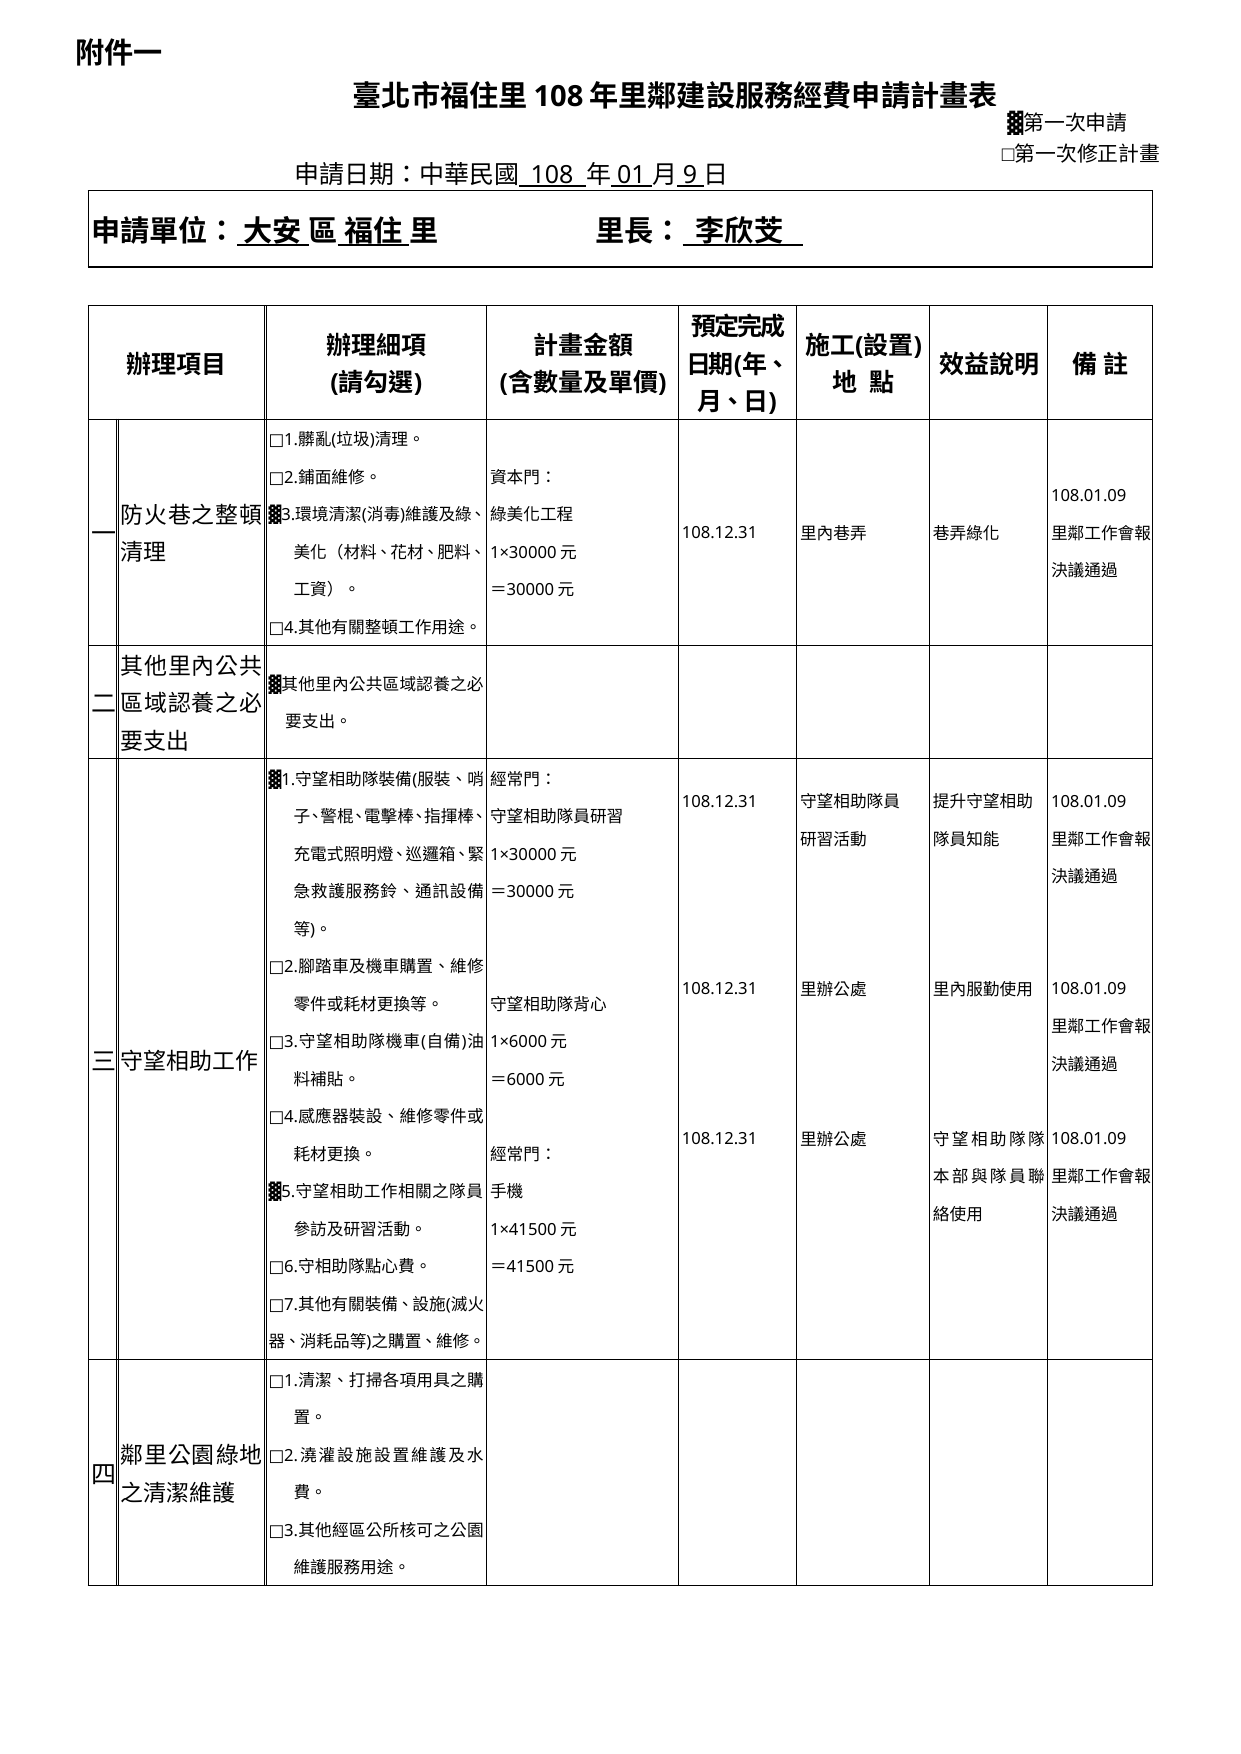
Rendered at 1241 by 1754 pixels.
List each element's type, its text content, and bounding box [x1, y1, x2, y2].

table_cell 里內巷弄 [797, 420, 929, 644]
table_cell [797, 646, 929, 758]
table_cell [1048, 1360, 1152, 1585]
table_header 施工(設置) 地 點 [797, 306, 929, 418]
table_cell □1.清潔、打掃各項用具之購置。 □2.澆灌設施設置維護及水費。 □3.其他經區公所核可之公園維護服務用途。 [267, 1360, 486, 1585]
table_header 辦理項目 [89, 306, 264, 418]
table_cell 108.12.31 108.12.31 108.12.31 [679, 759, 796, 1359]
table_cell 四 [89, 1360, 116, 1585]
table_cell 鄰里公園綠地之清潔維護 [119, 1360, 264, 1585]
table_cell 巷弄綠化 [930, 420, 1047, 644]
text 臺北市福住里108年里鄰建設服務經費申請計畫表 [177, 72, 1193, 172]
table_cell 108.12.31 [679, 420, 796, 644]
table_cell ▓其他里內公共區域認養之必要支出。 [267, 646, 486, 758]
table_cell [679, 1360, 796, 1585]
table_cell [679, 646, 796, 758]
table_header 計畫金額 (含數量及單價) [487, 306, 678, 418]
table_cell 108.01.09 里鄰工作會報 決議通過 [1048, 420, 1152, 644]
table_cell 三 [89, 759, 116, 1359]
table_cell [487, 646, 678, 758]
table_cell [930, 1360, 1047, 1585]
table_cell □1.髒亂(垃圾)清理。 □2.鋪面維修。 ▓3.環境清潔(消毒)維護及綠、美化（材料、花材、肥料、工資）。 □4.其他有關整頓工作用途。 [267, 420, 486, 644]
text 申請日期：中華民國 108 年 01 月 9 日 [177, 154, 1193, 190]
table_cell 提升守望相助 隊員知能 里內服勤使用 守望相助隊隊本部與隊員聯絡使用 [930, 759, 1047, 1359]
table_cell [797, 1360, 929, 1585]
table_cell 守望相助隊員 研習活動 里辦公處 里辦公處 [797, 759, 929, 1359]
table_cell [1048, 646, 1152, 758]
table_header 申請單位： 大安 區 福住 里 里長： 李欣芠 [89, 191, 1152, 266]
table_cell 防火巷之整頓清理 [119, 420, 264, 644]
table_cell 其他里內公共區域認養之必要支出 [119, 646, 264, 758]
table_cell ▓1.守望相助隊裝備(服裝、哨子、警棍、電擊棒、指揮棒、充電式照明燈、巡邏箱、緊急救護服務鈴、通訊設備等)。 □2.腳踏車及機車購置、維修零件或耗材更換等。 □3.守望相助隊機車(自備)油料補貼。 □4.感應器裝設、維修零件或耗材更換。 ▓5.守望相助工作相關之隊員參訪及研習活動。 □6.守相助隊點心費。 □7.其他有關裝備、設施(滅火器、消耗品等)之購置、維修。 [267, 759, 486, 1359]
table_header 預定完成日期(年、月、日) [679, 306, 796, 418]
table_cell [930, 646, 1047, 758]
table_header 備 註 [1048, 306, 1152, 418]
table_cell 守望相助工作 [119, 759, 264, 1359]
text □第一次修正計畫 [1002, 137, 1172, 167]
text 附件一 [52, 30, 775, 72]
text ▓第一次申請 [1002, 106, 1172, 137]
table_cell 二 [89, 646, 116, 758]
table_header 效益說明 [930, 306, 1047, 418]
table_header 辦理細項 (請勾選) [267, 306, 486, 418]
table_cell [487, 1360, 678, 1585]
table_cell 經常門： 守望相助隊員研習 1×30000元 ＝30000元 守望相助隊背心 1×6000元 ＝6000元 經常門： 手機 1×41500元 ＝41500元 [487, 759, 678, 1359]
table_cell 一 [89, 420, 116, 644]
table_cell 108.01.09 里鄰工作會報 決議通過 108.01.09 里鄰工作會報 決議通過 108.01.09 里鄰工作會報 決議通過 [1048, 759, 1152, 1359]
table_cell 資本門： 綠美化工程 1×30000元 ＝30000元 [487, 420, 678, 644]
